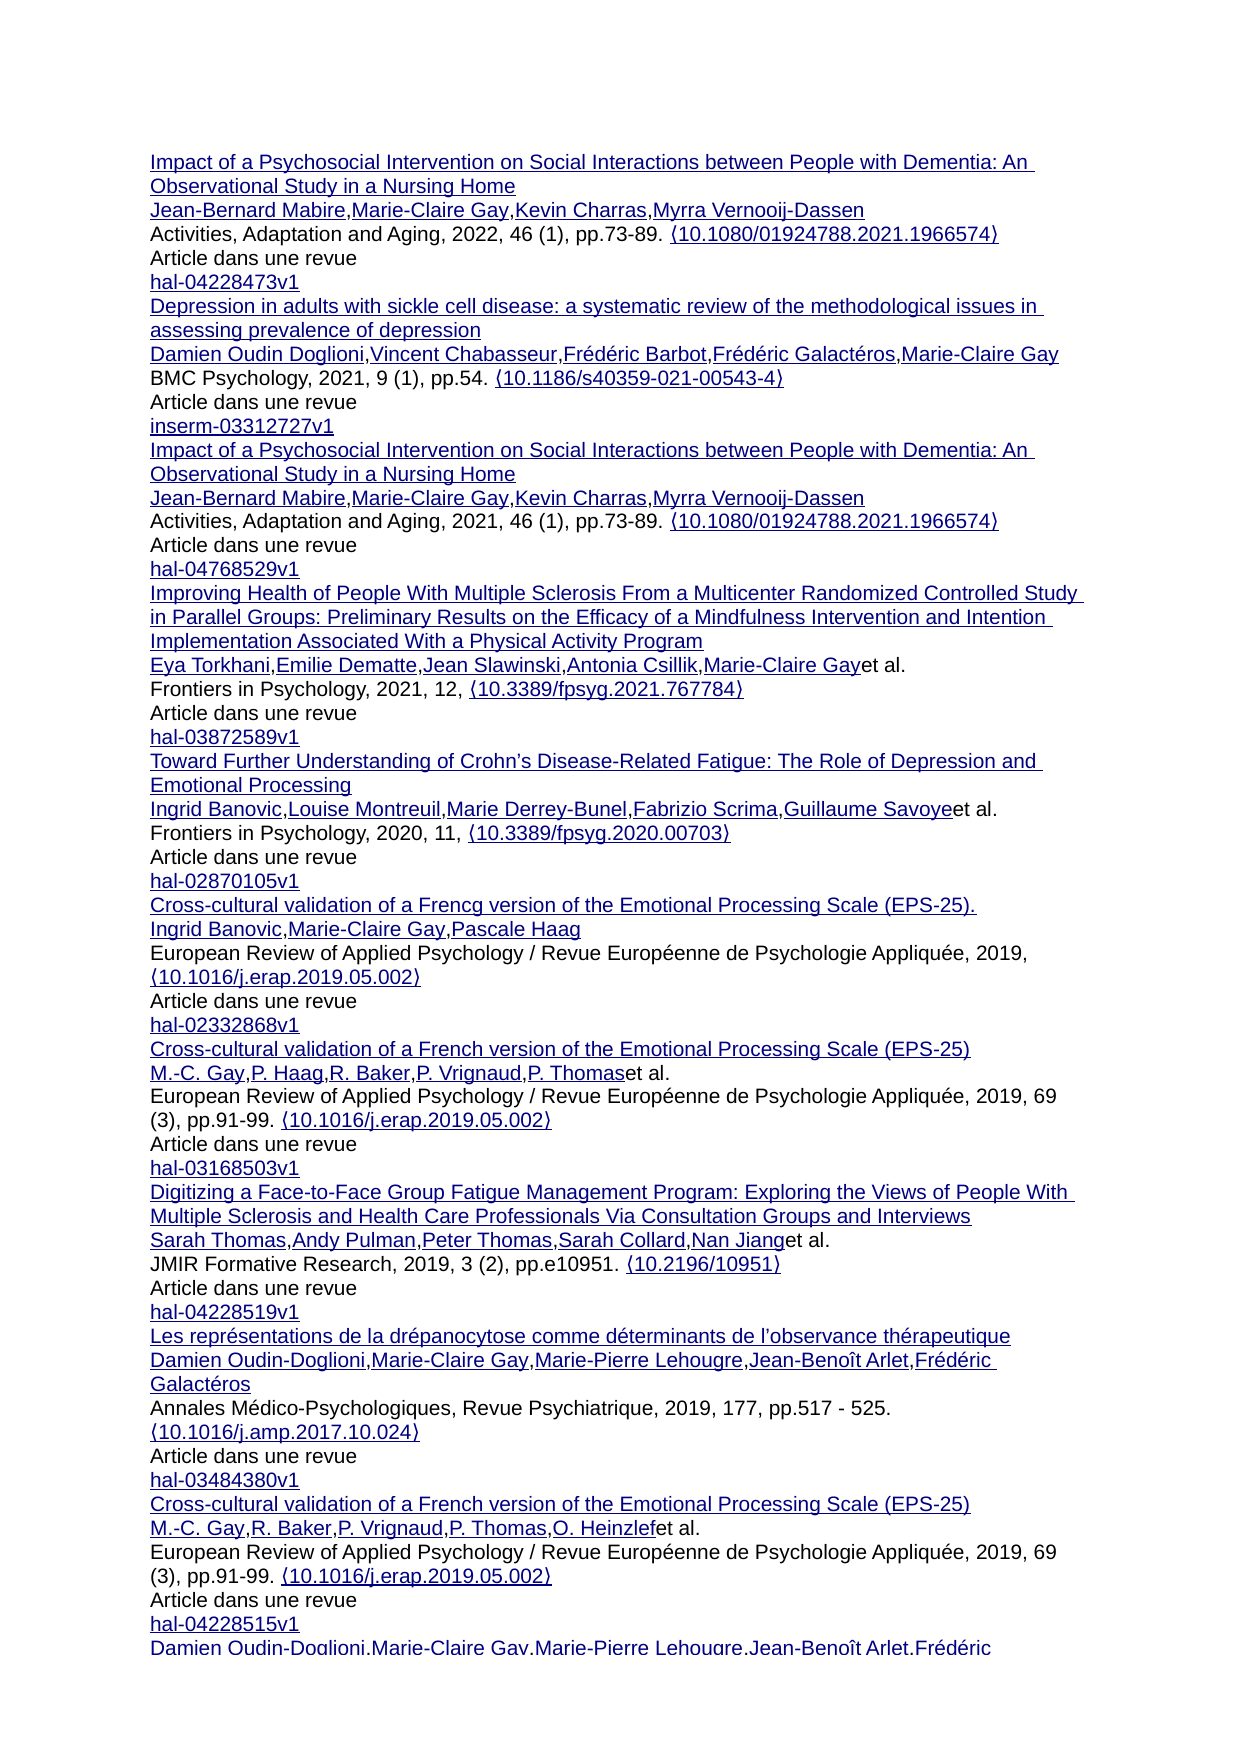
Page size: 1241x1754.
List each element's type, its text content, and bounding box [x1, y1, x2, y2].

table_cell Impact of a Psychosocial Intervention on Social Interactions between People with Dementia: An Observational Study in a Nursing Home Jean-Bernard Mabire,Marie-Claire Gay,Kevin Charras,Myrra Vernooij-Dassen Activities, Adaptation and Aging, 2021, 46 (1), pp.73-89. ⟨10.1080/01924788.2021.1966574⟩ Article dans une revue hal-04768529v1 [150, 438, 1090, 581]
table_cell Les représentations de la drépanocytose comme déterminants de l’observance thérapeutique Damien Oudin-Doglioni,Marie-Claire Gay,Marie-Pierre Lehougre,Jean-Benoît Arlet,Frédéric Galactéros Annales Médico-Psychologiques, Revue Psychiatrique, 2019, 177 (6), pp.517-525. ⟨10.1016/j.amp.2017.10.024⟩ Article dans une revue hal-04228446v1 [150, 1635, 1090, 1655]
table_cell Cross-cultural validation of a French version of the Emotional Processing Scale (EPS-25) M.-C. Gay,P. Haag,R. Baker,P. Vrignaud,P. Thomaset al. European Review of Applied Psychology / Revue Européenne de Psychologie Appliquée, 2019, 69 (3), pp.91-99. ⟨10.1016/j.erap.2019.05.002⟩ Article dans une revue hal-03168503v1 [150, 1036, 1090, 1180]
table_cell Depression in adults with sickle cell disease: a systematic review of the methodological issues in assessing prevalence of depression Damien Oudin Doglioni,Vincent Chabasseur,Frédéric Barbot,Frédéric Galactéros,Marie-Claire Gay BMC Psychology, 2021, 9 (1), pp.54. ⟨10.1186/s40359-021-00543-4⟩ Article dans une revue inserm-03312727v1 [150, 294, 1090, 437]
table_cell Improving Health of People With Multiple Sclerosis From a Multicenter Randomized Controlled Study in Parallel Groups: Preliminary Results on the Efficacy of a Mindfulness Intervention and Intention Implementation Associated With a Physical Activity Program Eya Torkhani,Emilie Dematte,Jean Slawinski,Antonia Csillik,Marie-Claire Gayet al. Frontiers in Psychology, 2021, 12, ⟨10.3389/fpsyg.2021.767784⟩ Article dans une revue hal-03872589v1 [150, 581, 1090, 749]
table_cell Toward Further Understanding of Crohn’s Disease-Related Fatigue: The Role of Depression and Emotional Processing Ingrid Banovic,Louise Montreuil,Marie Derrey-Bunel,Fabrizio Scrima,Guillaume Savoyeet al. Frontiers in Psychology, 2020, 11, ⟨10.3389/fpsyg.2020.00703⟩ Article dans une revue hal-02870105v1 [150, 749, 1090, 893]
table_cell Impact of a Psychosocial Intervention on Social Interactions between People with Dementia: An Observational Study in a Nursing Home Jean-Bernard Mabire,Marie-Claire Gay,Kevin Charras,Myrra Vernooij-Dassen Activities, Adaptation and Aging, 2022, 46 (1), pp.73-89. ⟨10.1080/01924788.2021.1966574⟩ Article dans une revue hal-04228473v1 [150, 150, 1090, 294]
table_cell Digitizing a Face-to-Face Group Fatigue Management Program: Exploring the Views of People With Multiple Sclerosis and Health Care Professionals Via Consultation Groups and Interviews Sarah Thomas,Andy Pulman,Peter Thomas,Sarah Collard,Nan Jianget al. JMIR Formative Research, 2019, 3 (2), pp.e10951. ⟨10.2196/10951⟩ Article dans une revue hal-04228519v1 [150, 1180, 1090, 1324]
table_cell Cross-cultural validation of a French version of the Emotional Processing Scale (EPS-25) M.-C. Gay,R. Baker,P. Vrignaud,P. Thomas,O. Heinzlefet al. European Review of Applied Psychology / Revue Européenne de Psychologie Appliquée, 2019, 69 (3), pp.91-99. ⟨10.1016/j.erap.2019.05.002⟩ Article dans une revue hal-04228515v1 [150, 1492, 1090, 1635]
table_cell Cross-cultural validation of a Frencg version of the Emotional Processing Scale (EPS-25). Ingrid Banovic,Marie-Claire Gay,Pascale Haag European Review of Applied Psychology / Revue Européenne de Psychologie Appliquée, 2019, ⟨10.1016/j.erap.2019.05.002⟩ Article dans une revue hal-02332868v1 [150, 893, 1090, 1036]
table_cell Les représentations de la drépanocytose comme déterminants de l’observance thérapeutique Damien Oudin-Doglioni,Marie-Claire Gay,Marie-Pierre Lehougre,Jean-Benoît Arlet,Frédéric Galactéros Annales Médico-Psychologiques, Revue Psychiatrique, 2019, 177, pp.517 - 525. ⟨10.1016/j.amp.2017.10.024⟩ Article dans une revue hal-03484380v1 [150, 1324, 1090, 1492]
